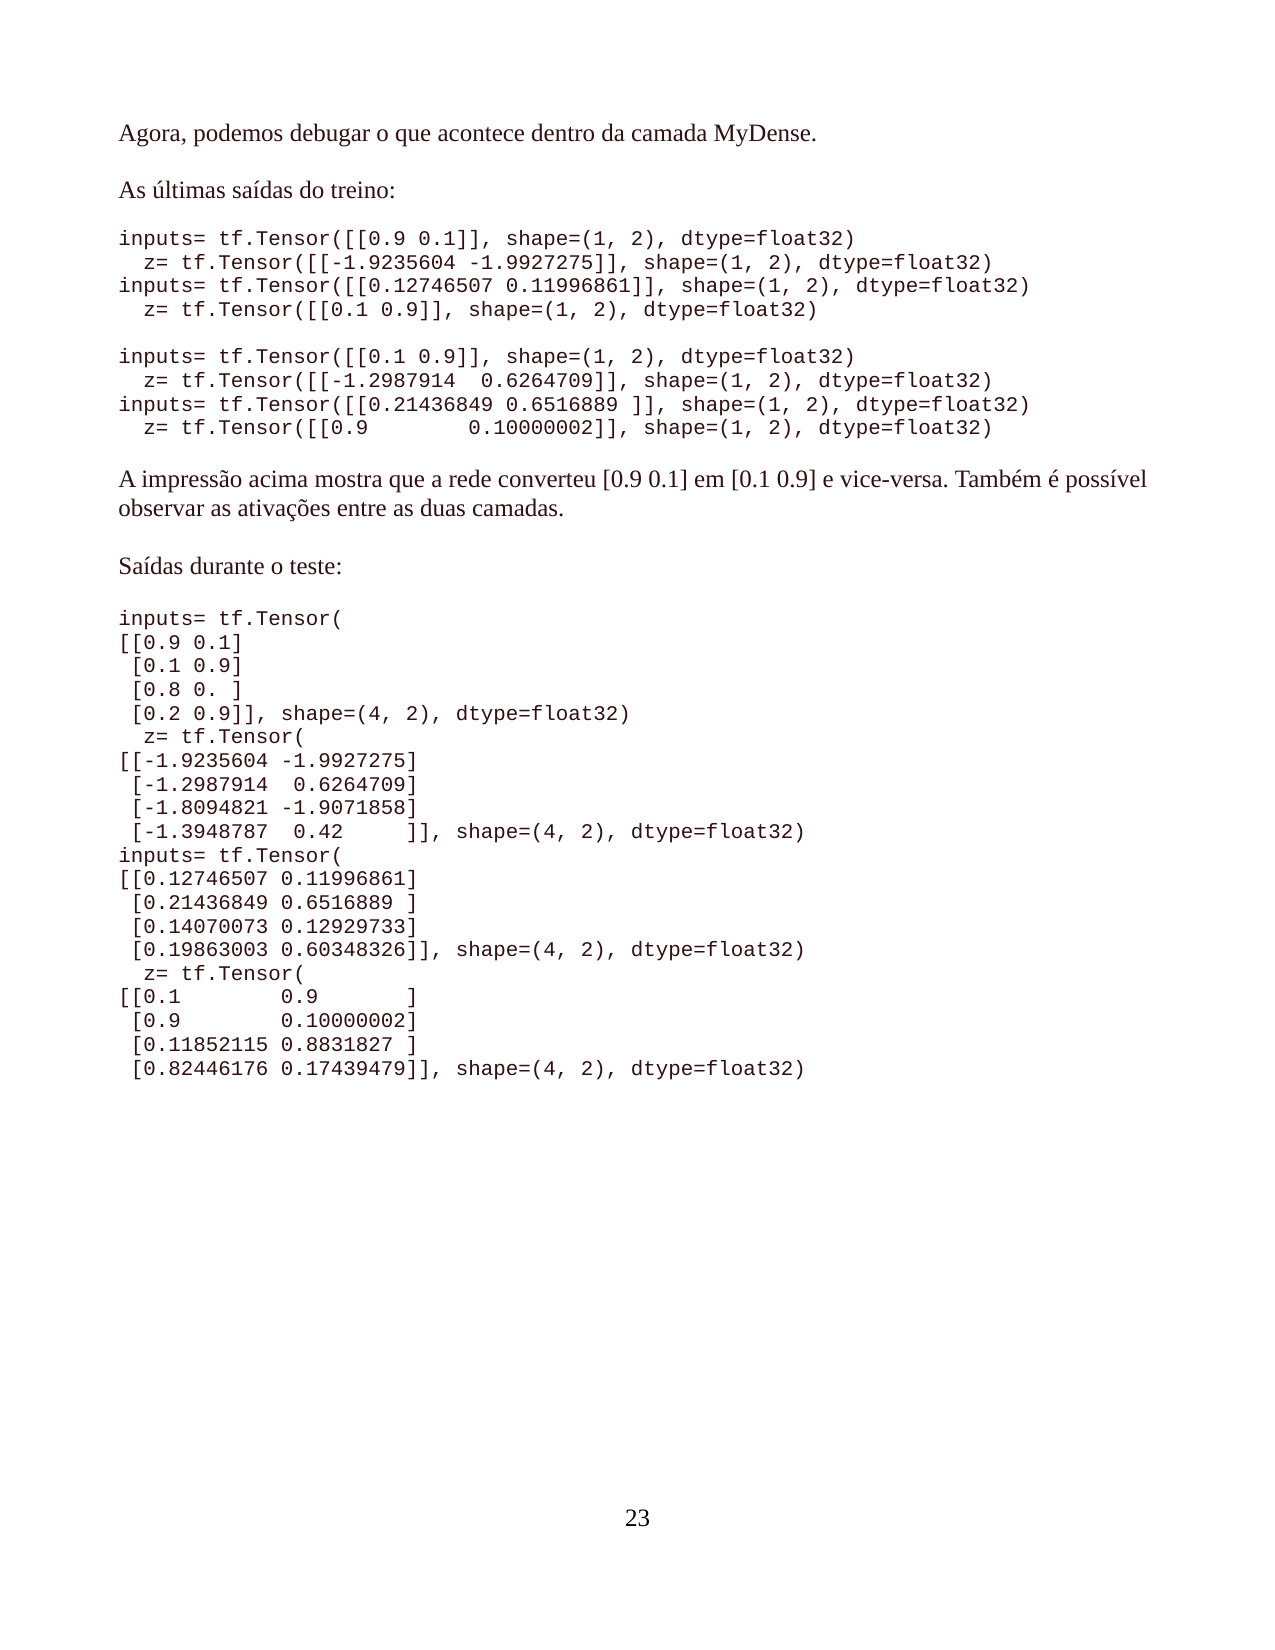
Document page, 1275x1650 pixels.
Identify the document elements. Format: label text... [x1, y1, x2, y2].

text z= tf.Tensor([[0.9 0.10000002]], shape=(1, 2), dtype=float32) [118, 417, 1157, 441]
text inputs= tf.Tensor([[0.9 0.1]], shape=(1, 2), dtype=float32) [118, 228, 1157, 252]
text [0.8 0. ] [118, 679, 1157, 703]
text [0.9 0.10000002] [118, 1010, 1157, 1034]
text [-1.2987914 0.6264709] [118, 774, 1157, 797]
text [[0.1 0.9 ] [118, 987, 1157, 1010]
text [0.14070073 0.12929733] [118, 916, 1157, 939]
text [0.2 0.9]], shape=(4, 2), dtype=float32) [118, 703, 1157, 726]
text As últimas saídas do treino: [118, 176, 1157, 204]
text [-1.3948787 0.42 ]], shape=(4, 2), dtype=float32) [118, 821, 1157, 845]
text [0.82446176 0.17439479]], shape=(4, 2), dtype=float32) [118, 1057, 1157, 1081]
text [0.21436849 0.6516889 ] [118, 892, 1157, 916]
text A impressão acima mostra que a rede converteu [0.9 0.1] em [0.1 0.9] e vice-versa. Também é possível observar as ativações entre as duas camadas. [118, 464, 1157, 522]
text inputs= tf.Tensor([[0.12746507 0.11996861]], shape=(1, 2), dtype=float32) [118, 275, 1157, 299]
text [0.19863003 0.60348326]], shape=(4, 2), dtype=float32) [118, 939, 1157, 963]
text z= tf.Tensor([[-1.2987914 0.6264709]], shape=(1, 2), dtype=float32) [118, 370, 1157, 393]
text z= tf.Tensor([[0.1 0.9]], shape=(1, 2), dtype=float32) [118, 299, 1157, 323]
text z= tf.Tensor( [118, 963, 1157, 987]
text inputs= tf.Tensor([[0.21436849 0.6516889 ]], shape=(1, 2), dtype=float32) [118, 393, 1157, 417]
text Agora, podemos debugar o que acontece dentro da camada MyDense. [118, 118, 1157, 147]
text z= tf.Tensor( [118, 726, 1157, 750]
text [0.11852115 0.8831827 ] [118, 1034, 1157, 1057]
text [[-1.9235604 -1.9927275] [118, 750, 1157, 774]
text inputs= tf.Tensor( [118, 608, 1157, 632]
text inputs= tf.Tensor( [118, 845, 1157, 868]
text [-1.8094821 -1.9071858] [118, 797, 1157, 821]
text [[0.12746507 0.11996861] [118, 868, 1157, 892]
text [[0.9 0.1] [118, 632, 1157, 656]
text [0.1 0.9] [118, 656, 1157, 679]
text inputs= tf.Tensor([[0.1 0.9]], shape=(1, 2), dtype=float32) [118, 346, 1157, 370]
text Saídas durante o teste: [118, 551, 1157, 579]
text z= tf.Tensor([[-1.9235604 -1.9927275]], shape=(1, 2), dtype=float32) [118, 252, 1157, 275]
